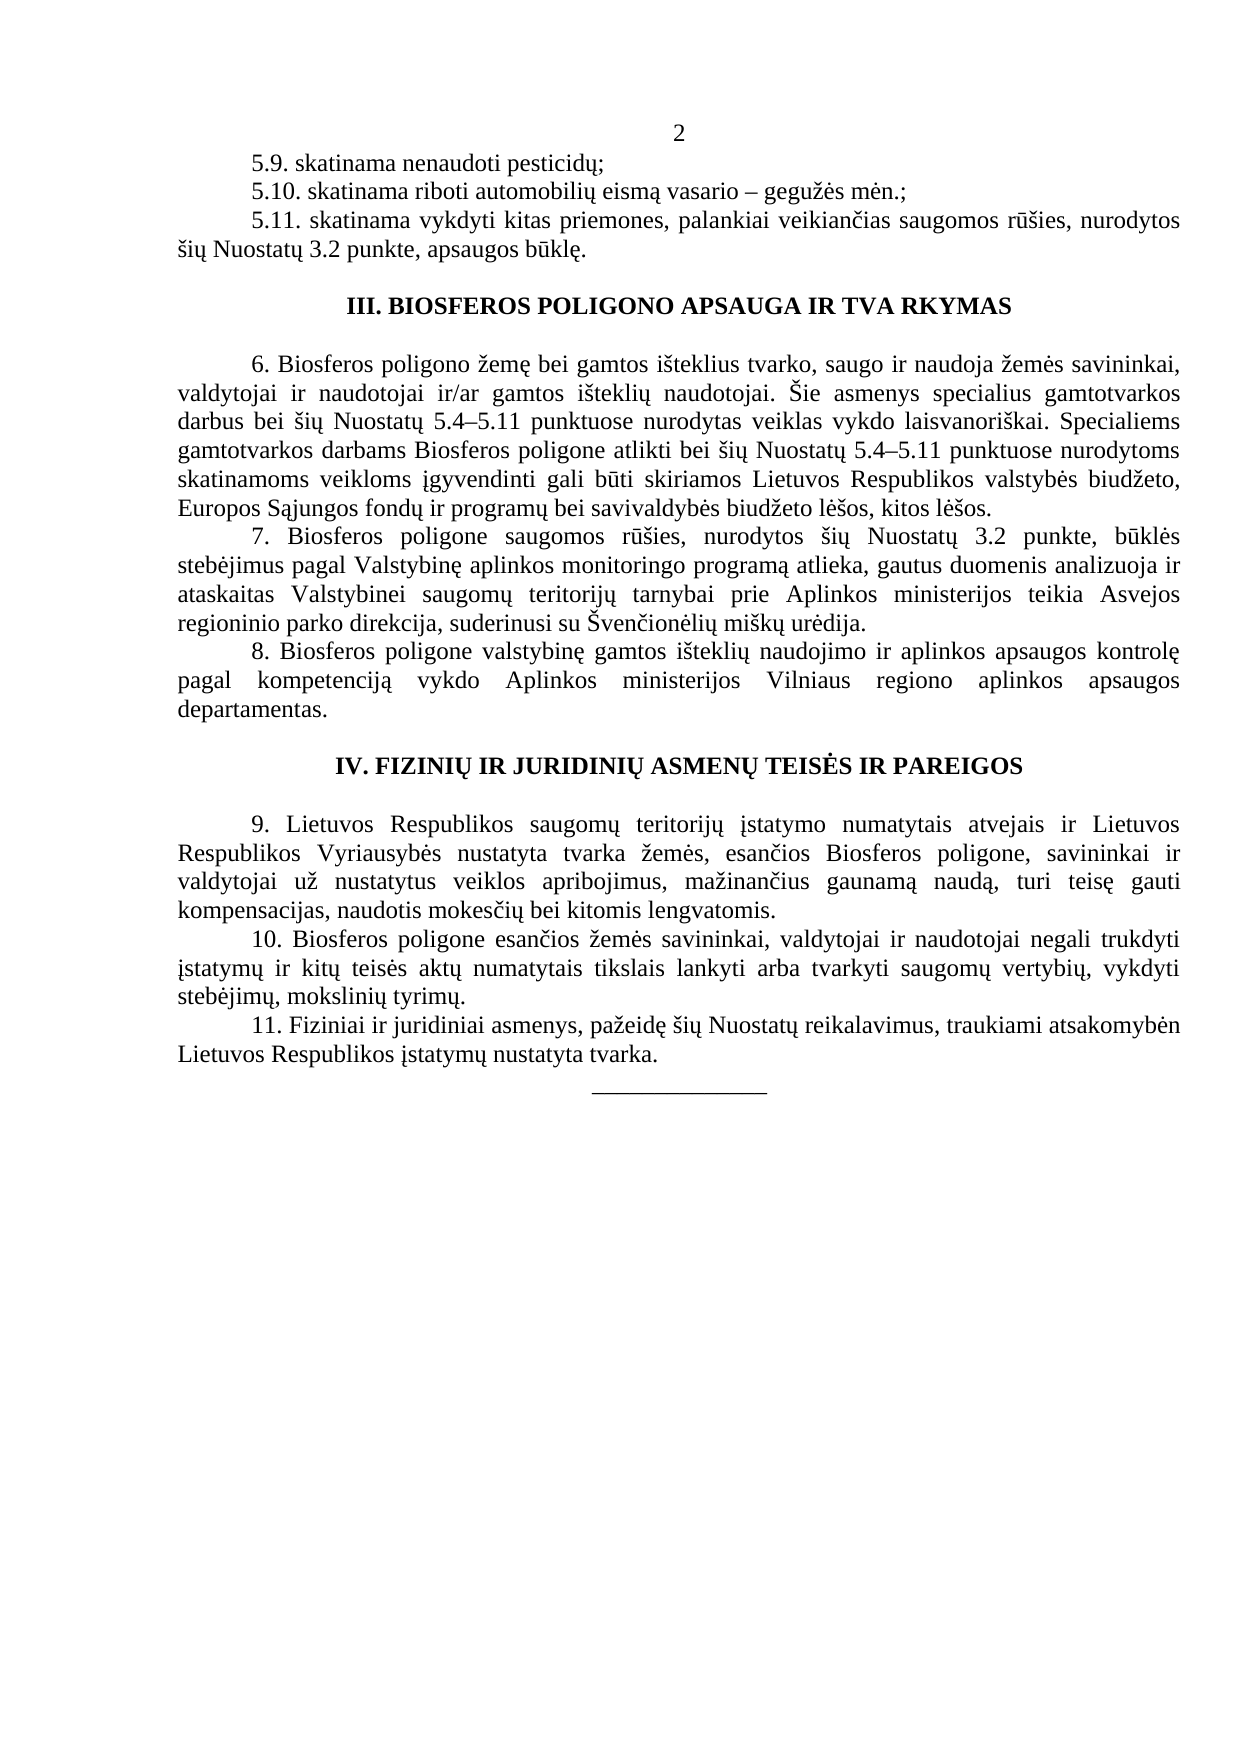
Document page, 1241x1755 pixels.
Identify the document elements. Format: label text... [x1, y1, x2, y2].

text 9. Lietuvos Respublikos saugomų teritorijų įstatymo numatytais atvejais ir Lietuvos Respublikos Vyriausybės nustatyta tvarka žemės, esančios Biosferos poligone, savininkai ir valdytojai už nustatytus veiklos apribojimus, mažinančius gaunamą naudą, turi teisę gauti kompensacijas, naudotis mokesčių bei kitomis lengvatomis. [177, 809, 1181, 924]
text 11. Fiziniai ir juridiniai asmenys, pažeidę šių Nuostatų reikalavimus, traukiami atsakomybėn Lietuvos Respublikos įstatymų nustatyta tvarka. [177, 1010, 1181, 1068]
text 5.10. skatinama riboti automobilių eismą vasario – gegužės mėn.; [177, 176, 1181, 205]
text ______________ [177, 1068, 1181, 1096]
text III. Biosferos poligono apsaugA ir tva rkymAS [177, 291, 1181, 320]
text 5.11. skatinama vykdyti kitas priemones, palankiai veikiančias saugomos rūšies, nurodytos šių Nuostatų 3.2 punkte, apsaugos būklę. [177, 205, 1181, 263]
text IV. Fizinių ir juridinių asmenų teisės ir pareigos [177, 751, 1181, 780]
text 5.9. skatinama nenaudoti pesticidų; [177, 148, 1181, 176]
text 7. Biosferos poligone saugomos rūšies, nurodytos šių Nuostatų 3.2 punkte, būklės stebėjimus pagal Valstybinę aplinkos monitoringo programą atlieka, gautus duomenis analizuoja ir ataskaitas Valstybinei saugomų teritorijų tarnybai prie Aplinkos ministerijos teikia Asvejos regioninio parko direkcija, suderinusi su Švenčionėlių miškų urėdija. [177, 521, 1181, 636]
text 6. Biosferos poligono žemę bei gamtos išteklius tvarko, saugo ir naudoja žemės savininkai, valdytojai ir naudotojai ir/ar gamtos išteklių naudotojai. Šie asmenys specialius gamtotvarkos darbus bei šių Nuostatų 5.4–5.11 punktuose nurodytas veiklas vykdo laisvanoriškai. Specialiems gamtotvarkos darbams Biosferos poligone atlikti bei šių Nuostatų 5.4–5.11 punktuose nurodytoms skatinamoms veikloms įgyvendinti gali būti skiriamos Lietuvos Respublikos valstybės biudžeto, Europos Sąjungos fondų ir programų bei savivaldybės biudžeto lėšos, kitos lėšos. [177, 349, 1181, 521]
text 10. Biosferos poligone esančios žemės savininkai, valdytojai ir naudotojai negali trukdyti įstatymų ir kitų teisės aktų numatytais tikslais lankyti arba tvarkyti saugomų vertybių, vykdyti stebėjimų, mokslinių tyrimų. [177, 924, 1181, 1010]
text 8. Biosferos poligone valstybinę gamtos išteklių naudojimo ir aplinkos apsaugos kontrolę pagal kompetenciją vykdo Aplinkos ministerijos Vilniaus regiono aplinkos apsaugos departamentas. [177, 636, 1181, 723]
